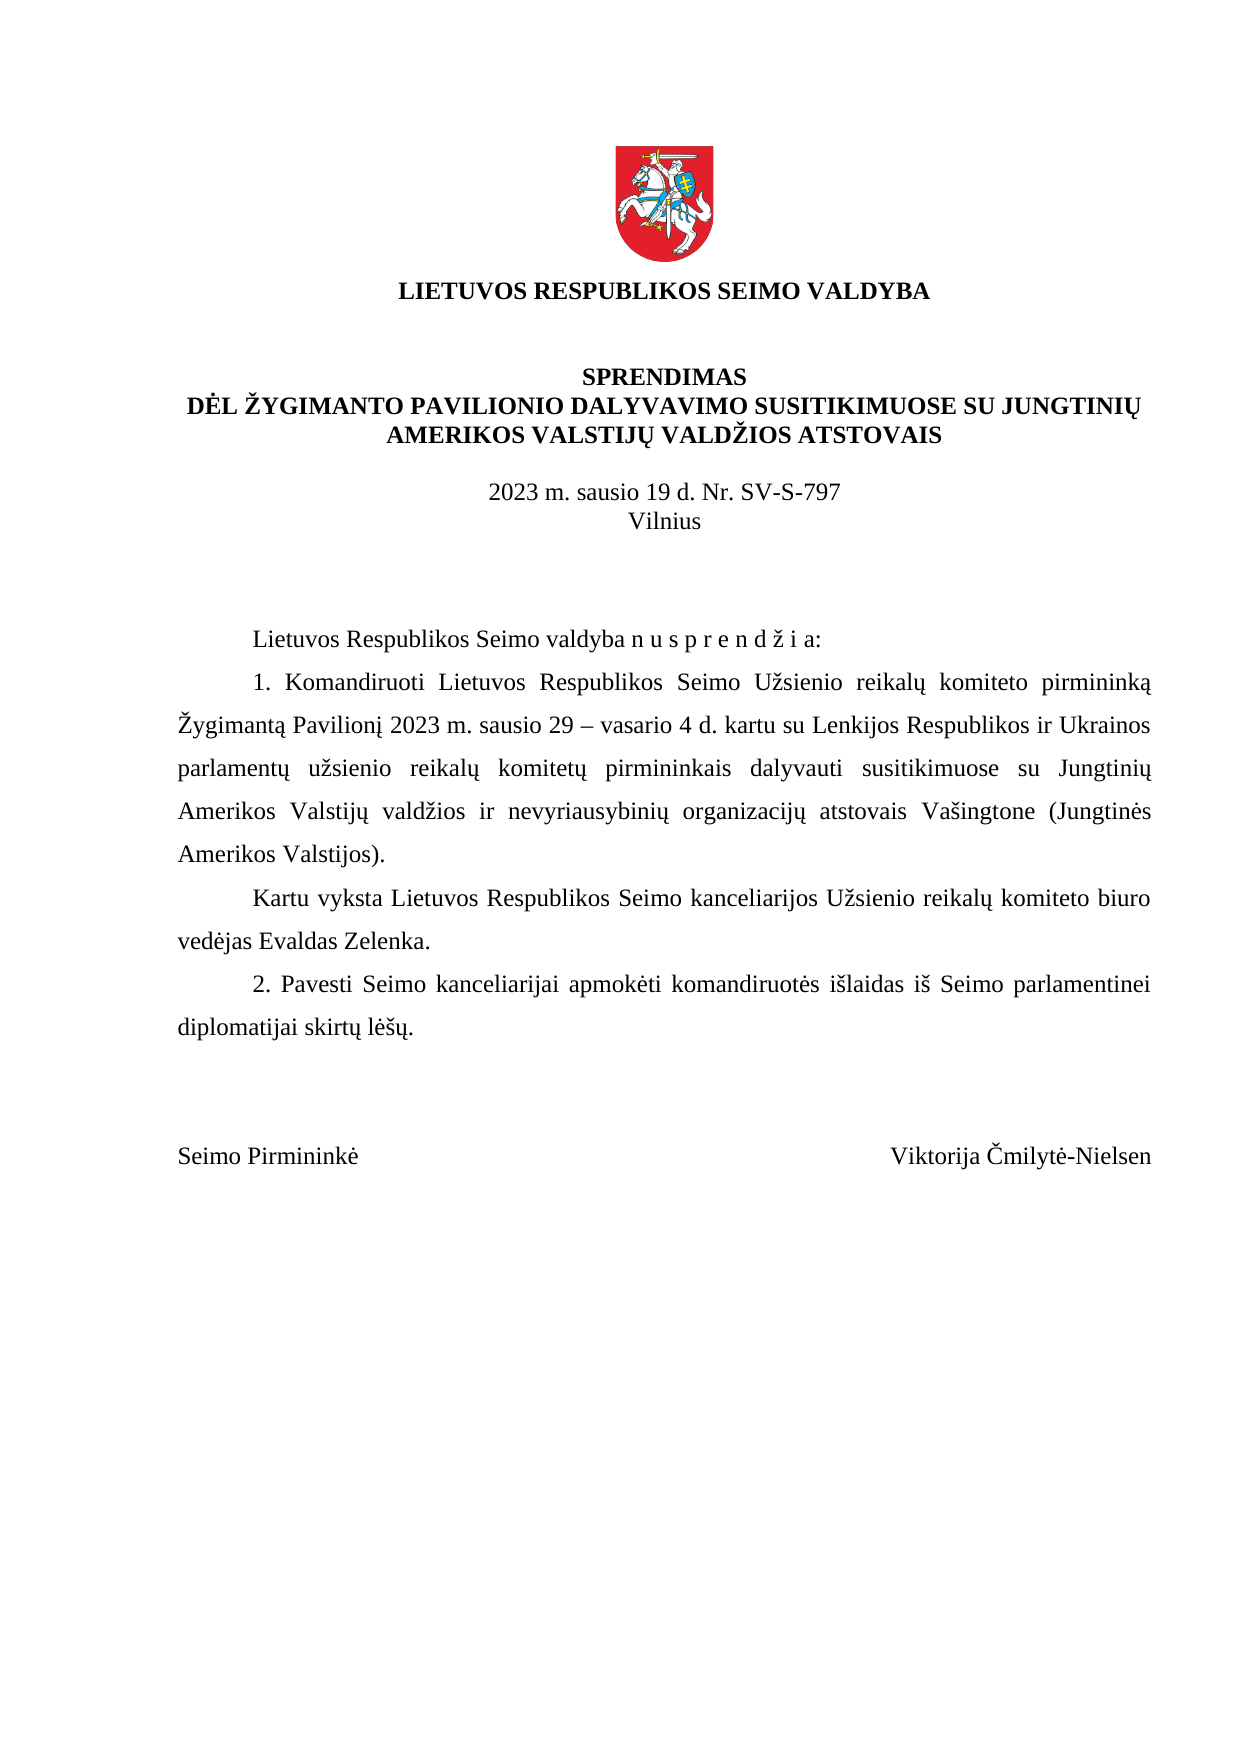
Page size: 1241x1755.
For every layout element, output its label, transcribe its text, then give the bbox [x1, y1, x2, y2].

text SPRENDIMAS [177, 362, 1152, 391]
text Seimo Pirmininkė Viktorija Čmilytė-Nielsen [177, 1141, 1152, 1170]
text 1. Komandiruoti Lietuvos Respublikos Seimo Užsienio reikalų komiteto pirmininką Žygimantą Pavilionį 2023 m. sausio 29 – vasario 4 d. kartu su Lenkijos Respublikos ir Ukrainos parlamentų užsienio reikalų komitetų pirmininkais dalyvauti susitikimuose su Jungtinių Amerikos Valstijų valdžios ir nevyriausybinių organizacijų atstovais Vašingtone (Jungtinės Amerikos Valstijos). [177, 667, 1152, 868]
text Vilnius [177, 506, 1152, 535]
text DĖL ŽYGIMANTO PAVILIONIO DALYVAVIMO SUSITIKIMUOSE SU JUNGTINIŲ AMERIKOS VALSTIJŲ VALDŽIOS ATSTOVAIS [177, 391, 1152, 448]
text 2. Pavesti Seimo kanceliarijai apmokėti komandiruotės išlaidas iš Seimo parlamentinei diplomatijai skirtų lėšų. [177, 969, 1152, 1041]
text Kartu vyksta Lietuvos Respublikos Seimo kanceliarijos Užsienio reikalų komiteto biuro vedėjas Evaldas Zelenka. [177, 883, 1152, 954]
text LIETUVOS RESPUBLIKOS SEIMO VALDYBA [177, 276, 1152, 305]
text Lietuvos Respublikos Seimo valdyba nusprendžia: [177, 624, 1152, 653]
text 2023 m. sausio 19 d. Nr. SV-S-797 [177, 477, 1152, 506]
